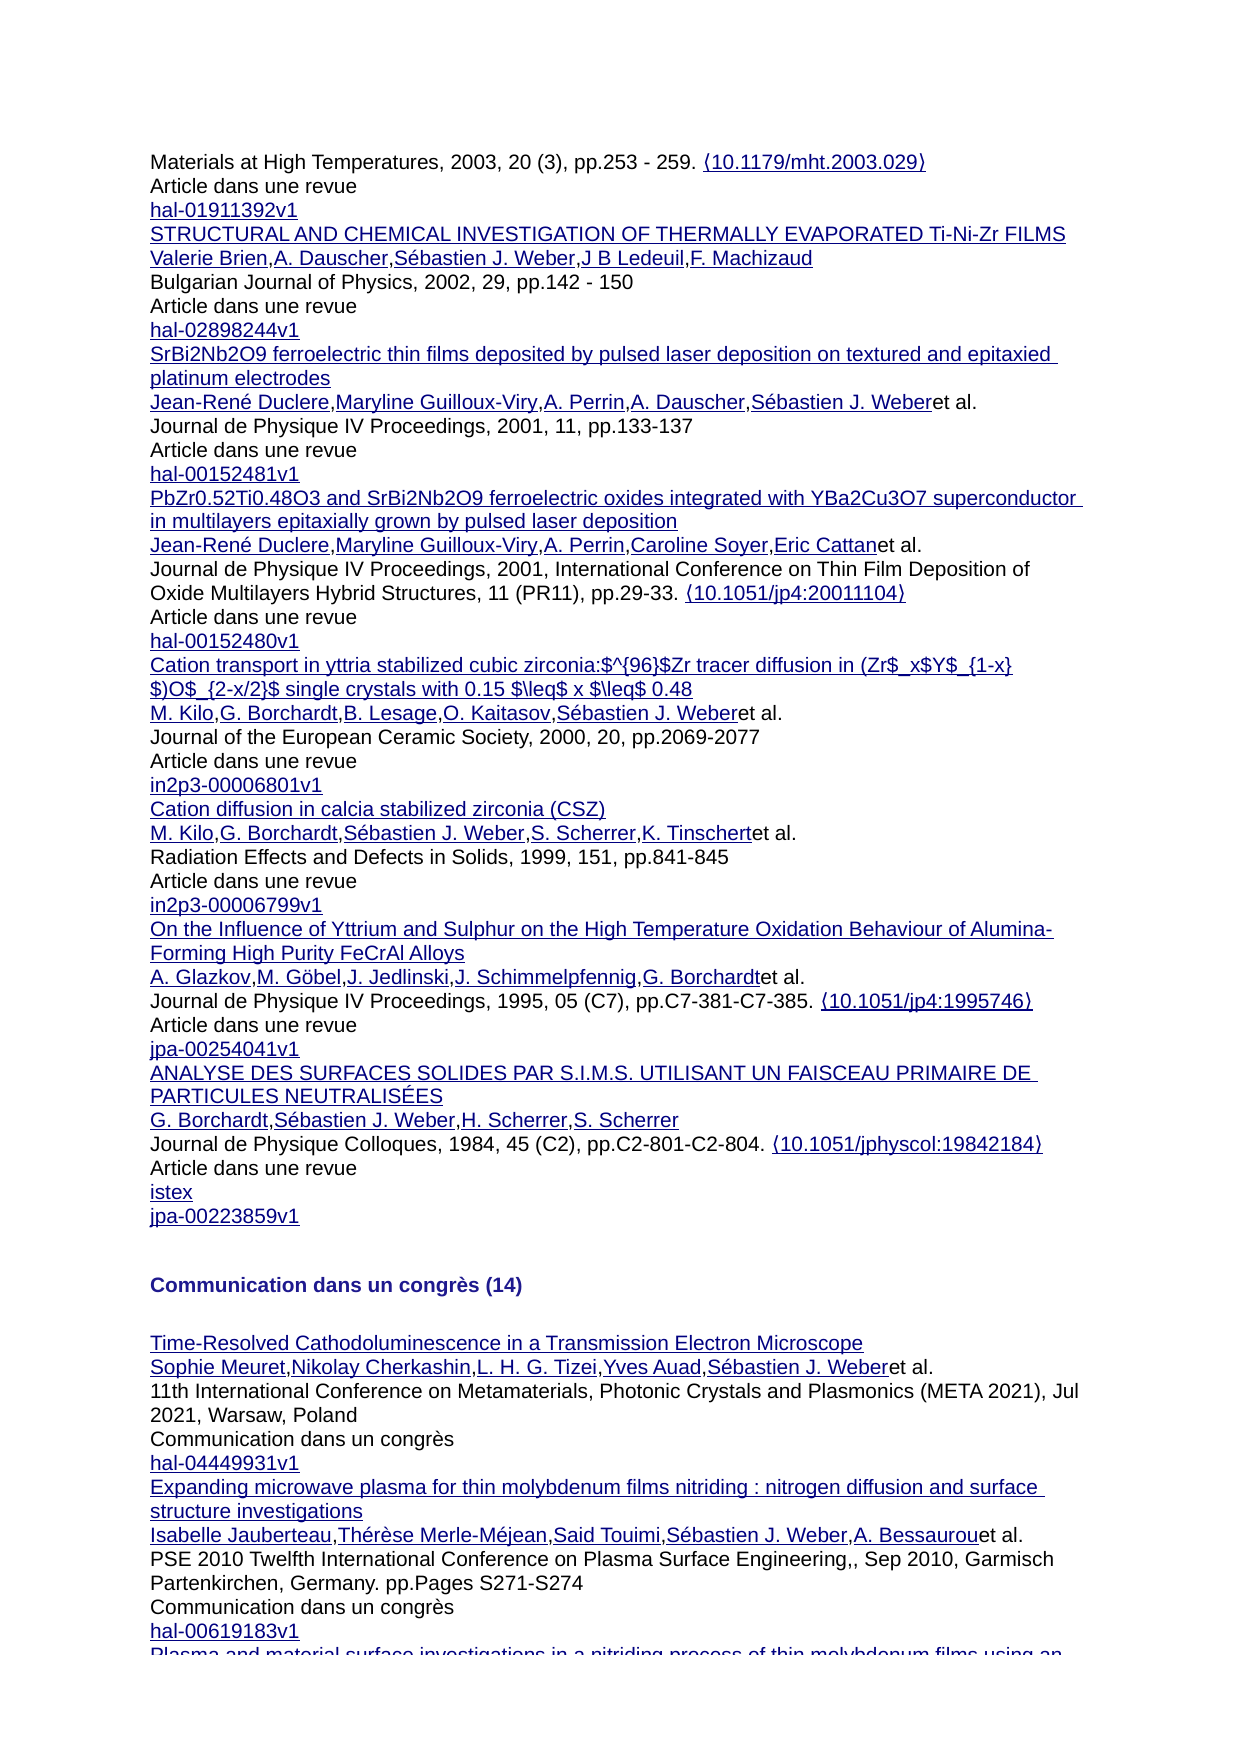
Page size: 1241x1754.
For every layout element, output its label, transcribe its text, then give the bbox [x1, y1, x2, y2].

table_cell Materials at High Temperatures, 2003, 20 (3), pp.253 - 259. ⟨10.1179/mht.2003.029⟩ Article dans une revue hal-01911392v1 [150, 150, 1090, 222]
table_header Time-Resolved Cathodoluminescence in a Transmission Electron Microscope Sophie Meuret,Nikolay Cherkashin,L. H. G. Tizei,Yves Auad,Sébastien J. Weberet al. 11th International Conference on Metamaterials, Photonic Crystals and Plasmonics (META 2021), Jul 2021, Warsaw, Poland Communication dans un congrès hal-04449931v1 [150, 1331, 1090, 1475]
table_cell Plasma and material surface investigations in a nitriding process of thin molybdenum films using an expanding (Ar-N2-H2) plasma Said Touimi,Isabelle Jauberteau,Jean-Louis Jauberteau,Sébastien J. Weber,Annie Bessaudouet al. PIRM IV Physique des Interactions Rayonnement Matière, 4ème Congrès International, Apr 2010, Dakhla, Morocco Communication dans un congrès hal-00618426v1 [150, 1643, 1090, 1655]
table_cell On the Influence of Yttrium and Sulphur on the High Temperature Oxidation Behaviour of Alumina-Forming High Purity FeCrAl Alloys A. Glazkov,M. Göbel,J. Jedlinski,J. Schimmelpfennig,G. Borchardtet al. Journal de Physique IV Proceedings, 1995, 05 (C7), pp.C7-381-C7-385. ⟨10.1051/jp4:1995746⟩ Article dans une revue jpa-00254041v1 [150, 917, 1090, 1060]
table_cell Expanding microwave plasma for thin molybdenum films nitriding : nitrogen diffusion and surface structure investigations Isabelle Jauberteau,Thérèse Merle-Méjean,Said Touimi,Sébastien J. Weber,A. Bessaurouet al. PSE 2010 Twelfth International Conference on Plasma Surface Engineering,, Sep 2010, Garmisch Partenkirchen, Germany. pp.Pages S271-S274 Communication dans un congrès hal-00619183v1 [150, 1475, 1090, 1643]
table_cell SrBi2Nb2O9 ferroelectric thin films deposited by pulsed laser deposition on textured and epitaxied platinum electrodes Jean-René Duclere,Maryline Guilloux-Viry,A. Perrin,A. Dauscher,Sébastien J. Weberet al. Journal de Physique IV Proceedings, 2001, 11, pp.133-137 Article dans une revue hal-00152481v1 [150, 342, 1090, 485]
table_cell STRUCTURAL AND CHEMICAL INVESTIGATION OF THERMALLY EVAPORATED Ti-Ni-Zr FILMS Valerie Brien,A. Dauscher,Sébastien J. Weber,J B Ledeuil,F. Machizaud Bulgarian Journal of Physics, 2002, 29, pp.142 - 150 Article dans une revue hal-02898244v1 [150, 222, 1090, 342]
table_cell Cation diffusion in calcia stabilized zirconia (CSZ) M. Kilo,G. Borchardt,Sébastien J. Weber,S. Scherrer,K. Tinschertet al. Radiation Effects and Defects in Solids, 1999, 151, pp.841-845 Article dans une revue in2p3-00006799v1 [150, 797, 1090, 917]
table_cell ANALYSE DES SURFACES SOLIDES PAR S.I.M.S. UTILISANT UN FAISCEAU PRIMAIRE DE PARTICULES NEUTRALISÉES G. Borchardt,Sébastien J. Weber,H. Scherrer,S. Scherrer Journal de Physique Colloques, 1984, 45 (C2), pp.C2-801-C2-804. ⟨10.1051/jphyscol:19842184⟩ Article dans une revue istex jpa-00223859v1 [150, 1060, 1090, 1228]
subtitle Communication dans un congrès (14) [150, 1273, 1090, 1297]
table_cell Cation transport in yttria stabilized cubic zirconia:$^{96}$Zr tracer diffusion in (Zr$_x$Y$_{1-x}$)O$_{2-x/2}$ single crystals with 0.15 $\leq$ x $\leq$ 0.48 M. Kilo,G. Borchardt,B. Lesage,O. Kaitasov,Sébastien J. Weberet al. Journal of the European Ceramic Society, 2000, 20, pp.2069-2077 Article dans une revue in2p3-00006801v1 [150, 653, 1090, 797]
table_cell PbZr0.52Ti0.48O3 and SrBi2Nb2O9 ferroelectric oxides integrated with YBa2Cu3O7 superconductor in multilayers epitaxially grown by pulsed laser deposition Jean-René Duclere,Maryline Guilloux-Viry,A. Perrin,Caroline Soyer,Eric Cattanet al. Journal de Physique IV Proceedings, 2001, International Conference on Thin Film Deposition of Oxide Multilayers Hybrid Structures, 11 (PR11), pp.29-33. ⟨10.1051/jp4:20011104⟩ Article dans une revue hal-00152480v1 [150, 485, 1090, 653]
